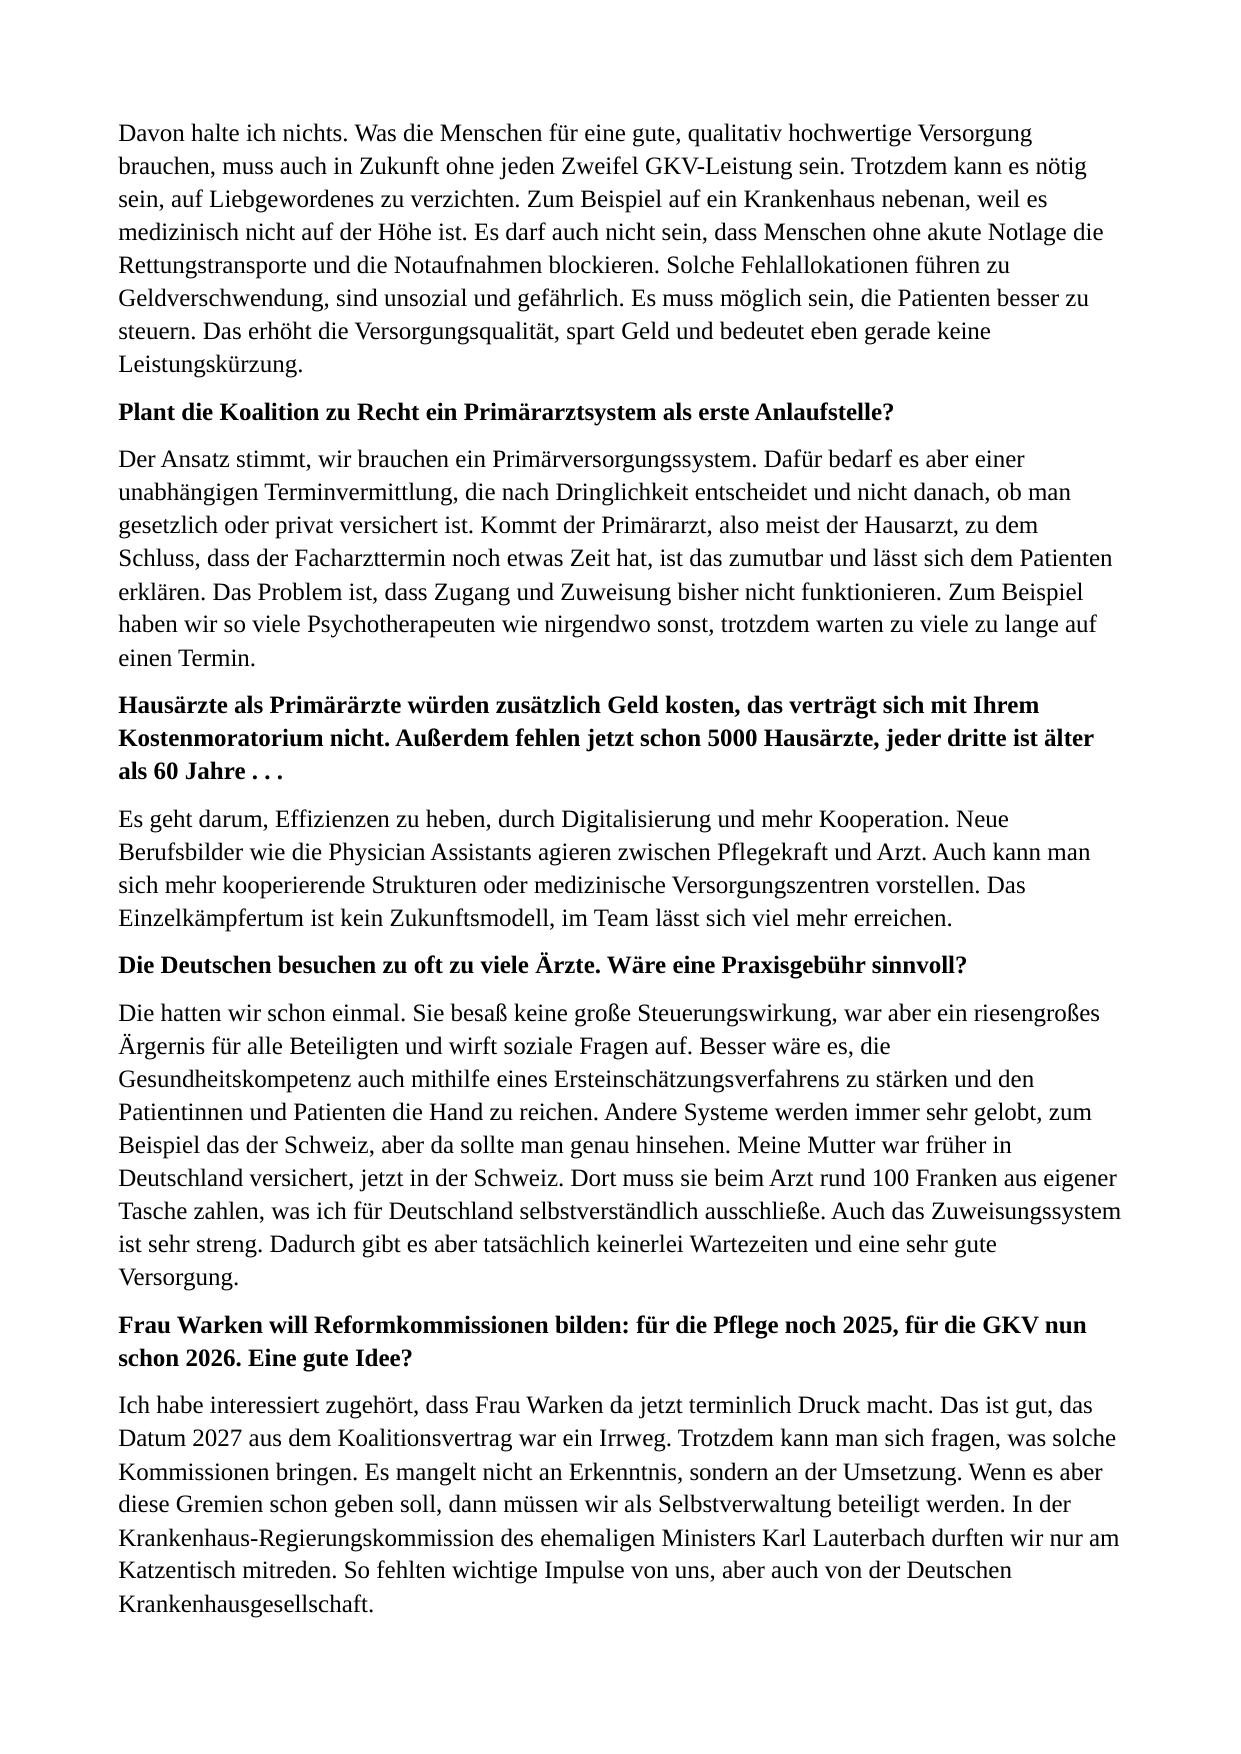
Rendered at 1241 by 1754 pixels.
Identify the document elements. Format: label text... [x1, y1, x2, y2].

text Die Deutschen besuchen zu oft zu viele Ärzte. Wäre eine Praxisgebühr sinnvoll? [118, 951, 1122, 979]
text Frau Warken will Reformkommissionen bilden: für die Pflege noch 2025, für die GKV nun schon 2026. Eine gute Idee? [118, 1310, 1122, 1372]
text Es geht darum, Effizienzen zu heben, durch Digitalisierung und mehr Kooperation. Neue Berufsbilder wie die Physician Assistants agieren zwischen Pflegekraft und Arzt. Auch kann man sich mehr kooperierende Strukturen oder medizinische Versorgungszentren vorstellen. Das Einzelkämpfertum ist kein Zukunftsmodell, im Team lässt sich viel mehr erreichen. [118, 804, 1122, 932]
text Davon halte ich nichts. Was die Menschen für eine gute, qualitativ hochwertige Versorgung brauchen, muss auch in Zukunft ohne jeden Zweifel GKV-Leistung sein. Trotzdem kann es nötig sein, auf Liebgewordenes zu verzichten. Zum Beispiel auf ein Krankenhaus nebenan, weil es medizinisch nicht auf der Höhe ist. Es darf auch nicht sein, dass Menschen ohne akute Notlage die Rettungstransporte und die Notaufnahmen blockieren. Solche Fehlallokationen führen zu Geldverschwendung, sind unsozial und gefährlich. Es muss möglich sein, die Patienten besser zu steuern. Das erhöht die Versorgungsqualität, spart Geld und bedeutet eben gerade keine Leistungskürzung. [118, 118, 1122, 378]
text Plant die Koalition zu Recht ein Primärarztsystem als erste Anlaufstelle? [118, 397, 1122, 426]
text Der Ansatz stimmt, wir brauchen ein Primärversorgungssystem. Dafür bedarf es aber einer unabhängigen Terminvermittlung, die nach Dringlichkeit entscheidet und nicht danach, ob man gesetzlich oder privat versichert ist. Kommt der Primärarzt, also meist der Hausarzt, zu dem Schluss, dass der Facharzttermin noch etwas Zeit hat, ist das zumutbar und lässt sich dem Patienten erklären. Das Problem ist, dass Zugang und Zuweisung bisher nicht funktionieren. Zum Beispiel haben wir so viele Psychotherapeuten wie nirgendwo sonst, trotzdem warten zu viele zu lange auf einen Termin. [118, 444, 1122, 671]
text Die hatten wir schon einmal. Sie besaß keine große Steuerungswirkung, war aber ein riesengroßes Ärgernis für alle Beteiligten und wirft soziale Fragen auf. Besser wäre es, die Gesundheitskompetenz auch mithilfe eines Ersteinschätzungsverfahrens zu stärken und den Patientinnen und Patienten die Hand zu reichen. Andere Systeme werden immer sehr gelobt, zum Beispiel das der Schweiz, aber da sollte man genau hinsehen. Meine Mutter war früher in Deutschland versichert, jetzt in der Schweiz. Dort muss sie beim Arzt rund 100 Franken aus eigener Tasche zahlen, was ich für Deutschland selbstverständlich ausschließe. Auch das Zuweisungssystem ist sehr streng. Dadurch gibt es aber tatsächlich keinerlei Wartezeiten und eine sehr gute Versorgung. [118, 998, 1122, 1291]
text Ich habe interessiert zugehört, dass Frau Warken da jetzt terminlich Druck macht. Das ist gut, das Datum 2027 aus dem Koalitionsvertrag war ein Irrweg. Trotzdem kann man sich fragen, was solche Kommissionen bringen. Es mangelt nicht an Erkenntnis, sondern an der Umsetzung. Wenn es aber diese Gremien schon geben soll, dann müssen wir als Selbstverwaltung beteiligt werden. In der Krankenhaus-Regierungskommission des ehemaligen Ministers Karl Lauterbach durften wir nur am Katzentisch mitreden. So fehlten wichtige Impulse von uns, aber auch von der Deutschen Krankenhausgesellschaft. [118, 1391, 1122, 1617]
text Hausärzte als Primärärzte würden zusätzlich Geld kosten, das verträgt sich mit Ihrem Kostenmoratorium nicht. Außerdem fehlen jetzt schon 5000 Hausärzte, jeder dritte ist älter als 60 Jahre . . . [118, 690, 1122, 785]
